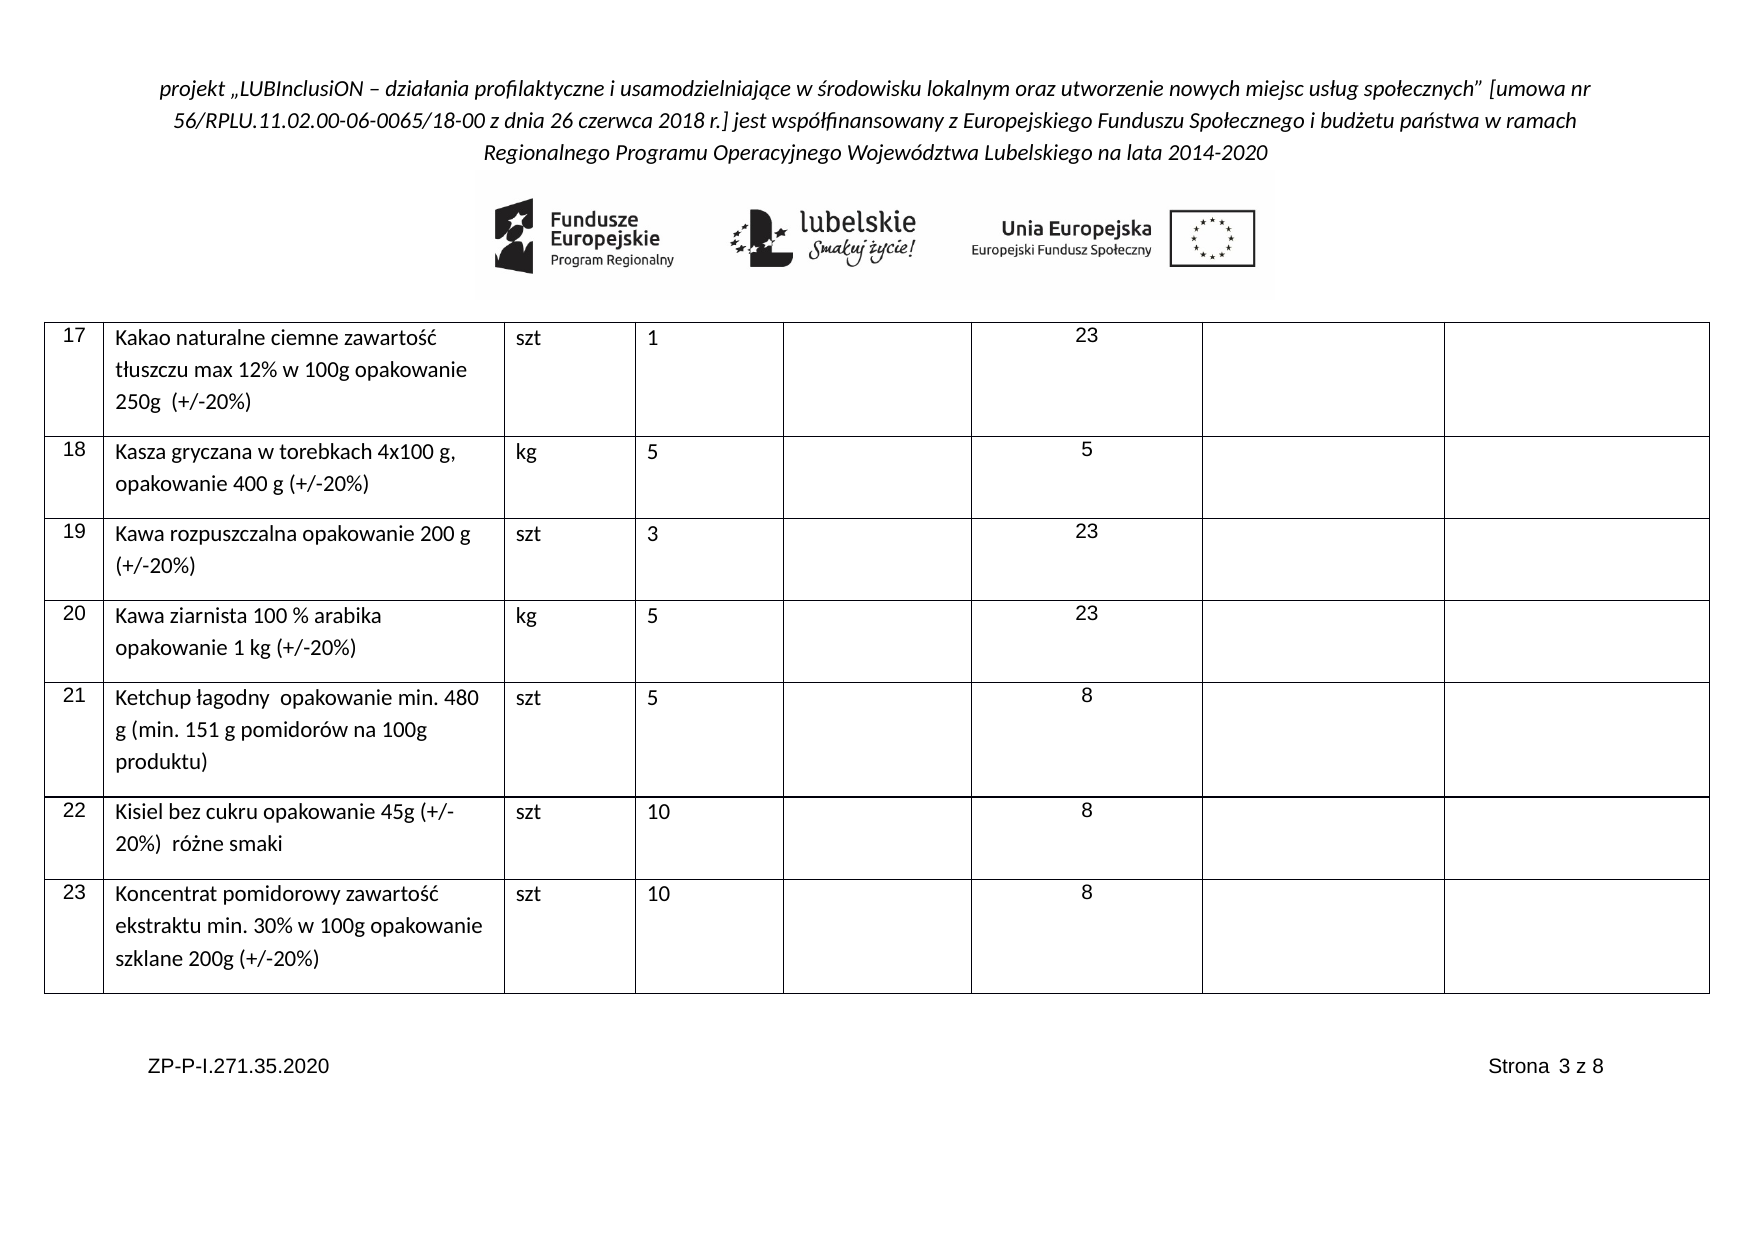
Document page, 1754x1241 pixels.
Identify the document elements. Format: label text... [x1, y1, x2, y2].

table_cell 20 [45, 601, 103, 682]
table_cell 5 [636, 437, 783, 518]
table_cell 23 [972, 323, 1202, 436]
table_cell [784, 798, 971, 878]
table_cell szt [505, 798, 635, 878]
table_cell szt [505, 519, 635, 600]
table_cell [784, 683, 971, 796]
table_cell 10 [636, 880, 783, 993]
table_cell szt [505, 683, 635, 796]
table_cell 1 [636, 323, 783, 436]
table_cell 5 [636, 683, 783, 796]
table_cell 5 [972, 437, 1202, 518]
table_cell 23 [972, 519, 1202, 600]
table_cell [1203, 601, 1444, 682]
table_cell [784, 519, 971, 600]
table_cell 21 [45, 683, 103, 796]
table_cell [784, 601, 971, 682]
table_cell kg [505, 601, 635, 682]
table_cell [1445, 683, 1709, 796]
table_cell 19 [45, 519, 103, 600]
table_cell [1203, 798, 1444, 878]
table_cell 23 [972, 601, 1202, 682]
table_cell [1203, 880, 1444, 993]
table_cell szt [505, 880, 635, 993]
table_cell Koncentrat pomidorowy zawartość ekstraktu min. 30% w 100g opakowanie szklane 200g (+/-20%) [104, 880, 504, 993]
table_cell 8 [972, 880, 1202, 993]
table_cell 8 [972, 683, 1202, 796]
table_cell [784, 437, 971, 518]
table_cell [1445, 519, 1709, 600]
table_cell Kawa rozpuszczalna opakowanie 200 g (+/-20%) [104, 519, 504, 600]
table_cell 10 [636, 798, 783, 878]
table_cell [1445, 437, 1709, 518]
table_cell [784, 880, 971, 993]
table_cell 17 [45, 323, 103, 436]
table_cell 3 [636, 519, 783, 600]
table_cell [1203, 683, 1444, 796]
table_cell Kisiel bez cukru opakowanie 45g (+/-20%) różne smaki [104, 798, 504, 878]
table_cell 23 [45, 880, 103, 993]
table_cell 22 [45, 798, 103, 878]
table_cell 8 [972, 798, 1202, 878]
table_cell [1445, 798, 1709, 878]
picture [474, 170, 1275, 300]
table_cell [1203, 437, 1444, 518]
table_cell 5 [636, 601, 783, 682]
table_cell szt [505, 323, 635, 436]
table_cell [1445, 601, 1709, 682]
table_cell Kasza gryczana w torebkach 4x100 g, opakowanie 400 g (+/-20%) [104, 437, 504, 518]
table_cell [1445, 323, 1709, 436]
table_cell 18 [45, 437, 103, 518]
table_cell [1203, 323, 1444, 436]
table_cell [1445, 880, 1709, 993]
table_cell [784, 323, 971, 436]
table_cell Kakao naturalne ciemne zawartość tłuszczu max 12% w 100g opakowanie 250g (+/-20%) [104, 323, 504, 436]
table_cell kg [505, 437, 635, 518]
table_cell [1203, 519, 1444, 600]
table_cell Kawa ziarnista 100 % arabika opakowanie 1 kg (+/-20%) [104, 601, 504, 682]
table_cell Ketchup łagodny opakowanie min. 480 g (min. 151 g pomidorów na 100g produktu) [104, 683, 504, 796]
